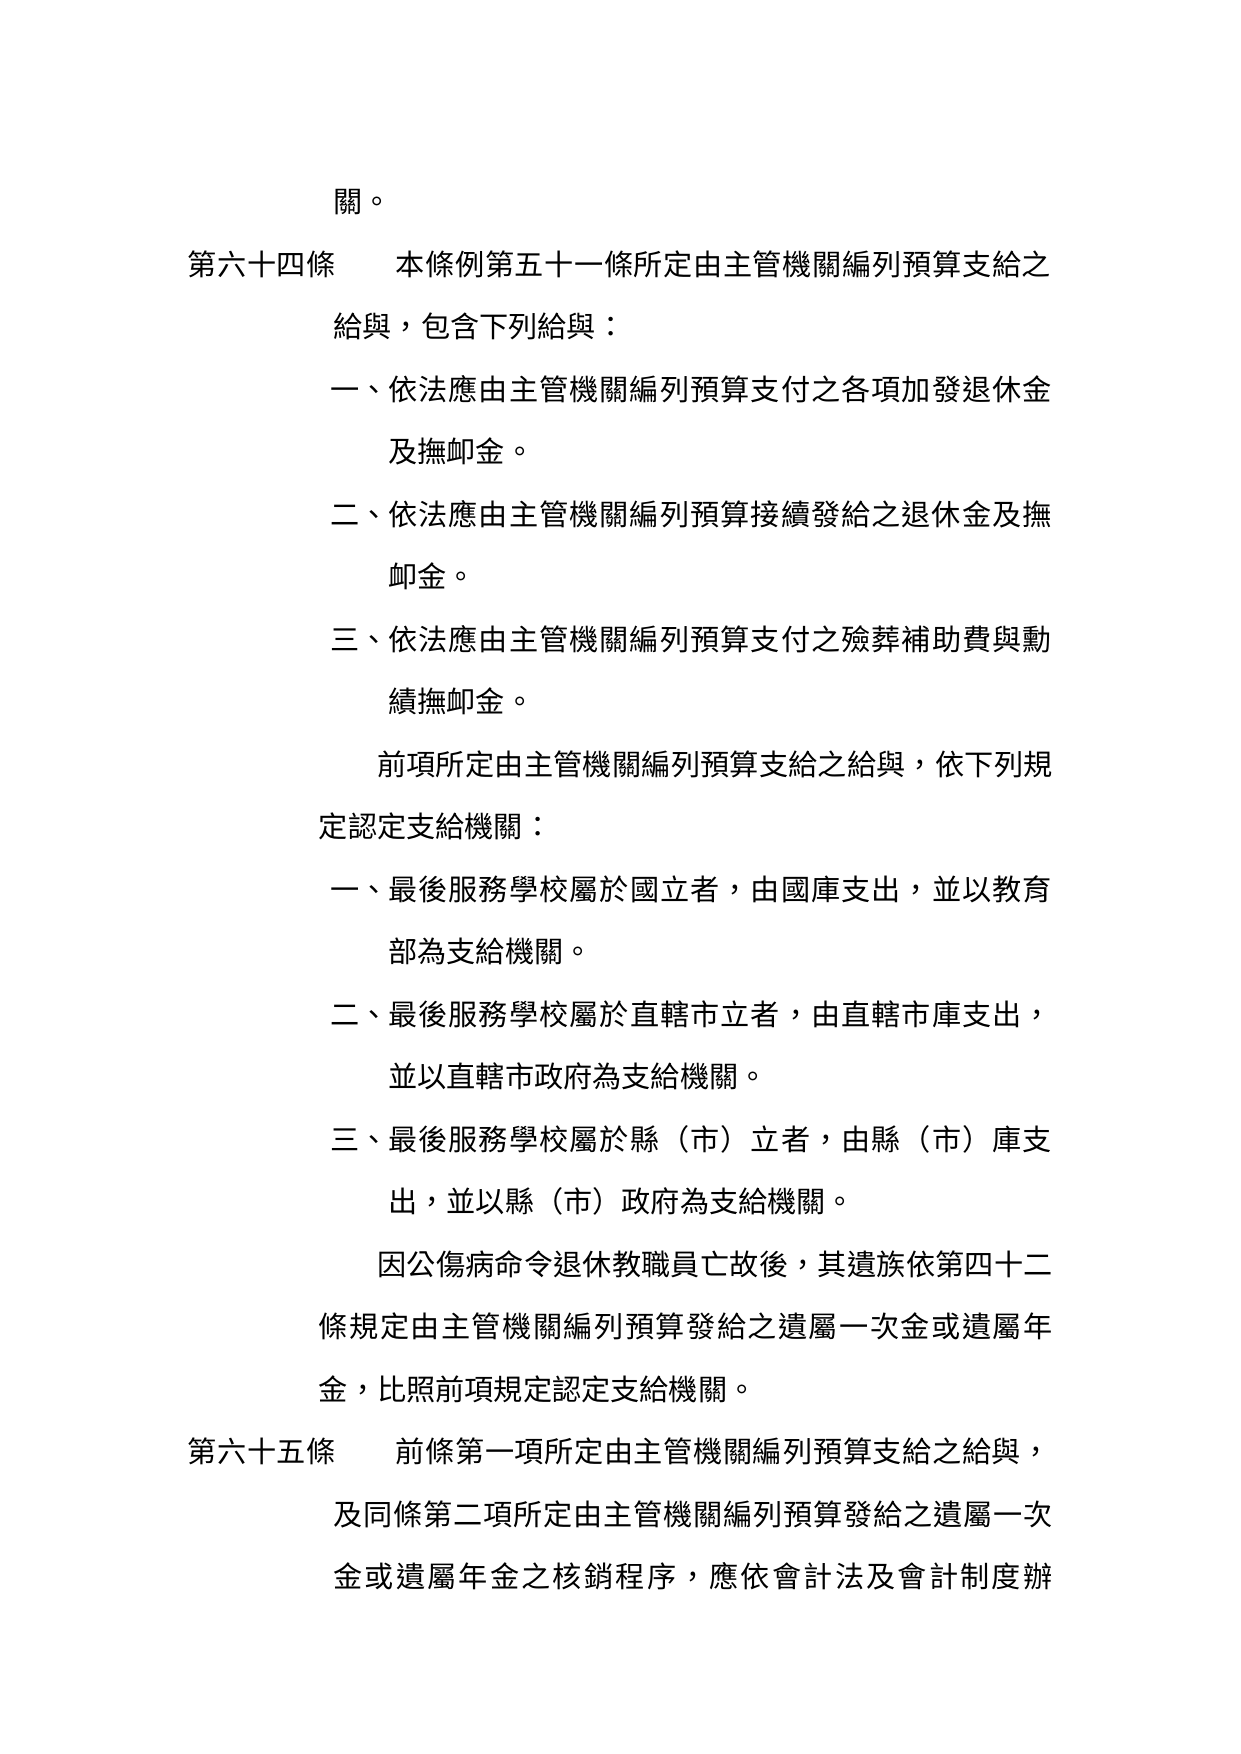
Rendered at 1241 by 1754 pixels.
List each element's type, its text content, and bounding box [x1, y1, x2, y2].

list 最後服務學校屬於直轄市立者，由直轄市庫支出，並以直轄市政府為支給機關。 [330, 971, 1053, 1096]
text 關。 [187, 158, 1053, 221]
list 依法應由主管機關編列預算支付之各項加發退休金及撫卹金。 [330, 346, 1053, 471]
list 最後服務學校屬於國立者，由國庫支出，並以教育部為支給機關。 [330, 846, 1053, 971]
list 最後服務學校屬於縣（市）立者，由縣（市）庫支出，並以縣（市）政府為支給機關。 [330, 1096, 1053, 1221]
list 依法應由主管機關編列預算接續發給之退休金及撫卹金。 [330, 471, 1053, 596]
text 第六十四條 本條例第五十一條所定由主管機關編列預算支給之給與，包含下列給與： [187, 221, 1053, 346]
text 第六十五條 前條第一項所定由主管機關編列預算支給之給與，及同條第二項所定由主管機關編列預算發給之遺屬一次金或遺屬年金之核銷程序，應依會計法及會計制度辦 [187, 1408, 1053, 1596]
list 依法應由主管機關編列預算支付之殮葬補助費與勳績撫卹金。 [330, 596, 1053, 721]
text 前項所定由主管機關編列預算支給之給與，依下列規定認定支給機關： [319, 721, 1053, 846]
text 因公傷病命令退休教職員亡故後，其遺族依第四十二條規定由主管機關編列預算發給之遺屬一次金或遺屬年金，比照前項規定認定支給機關。 [319, 1221, 1053, 1408]
